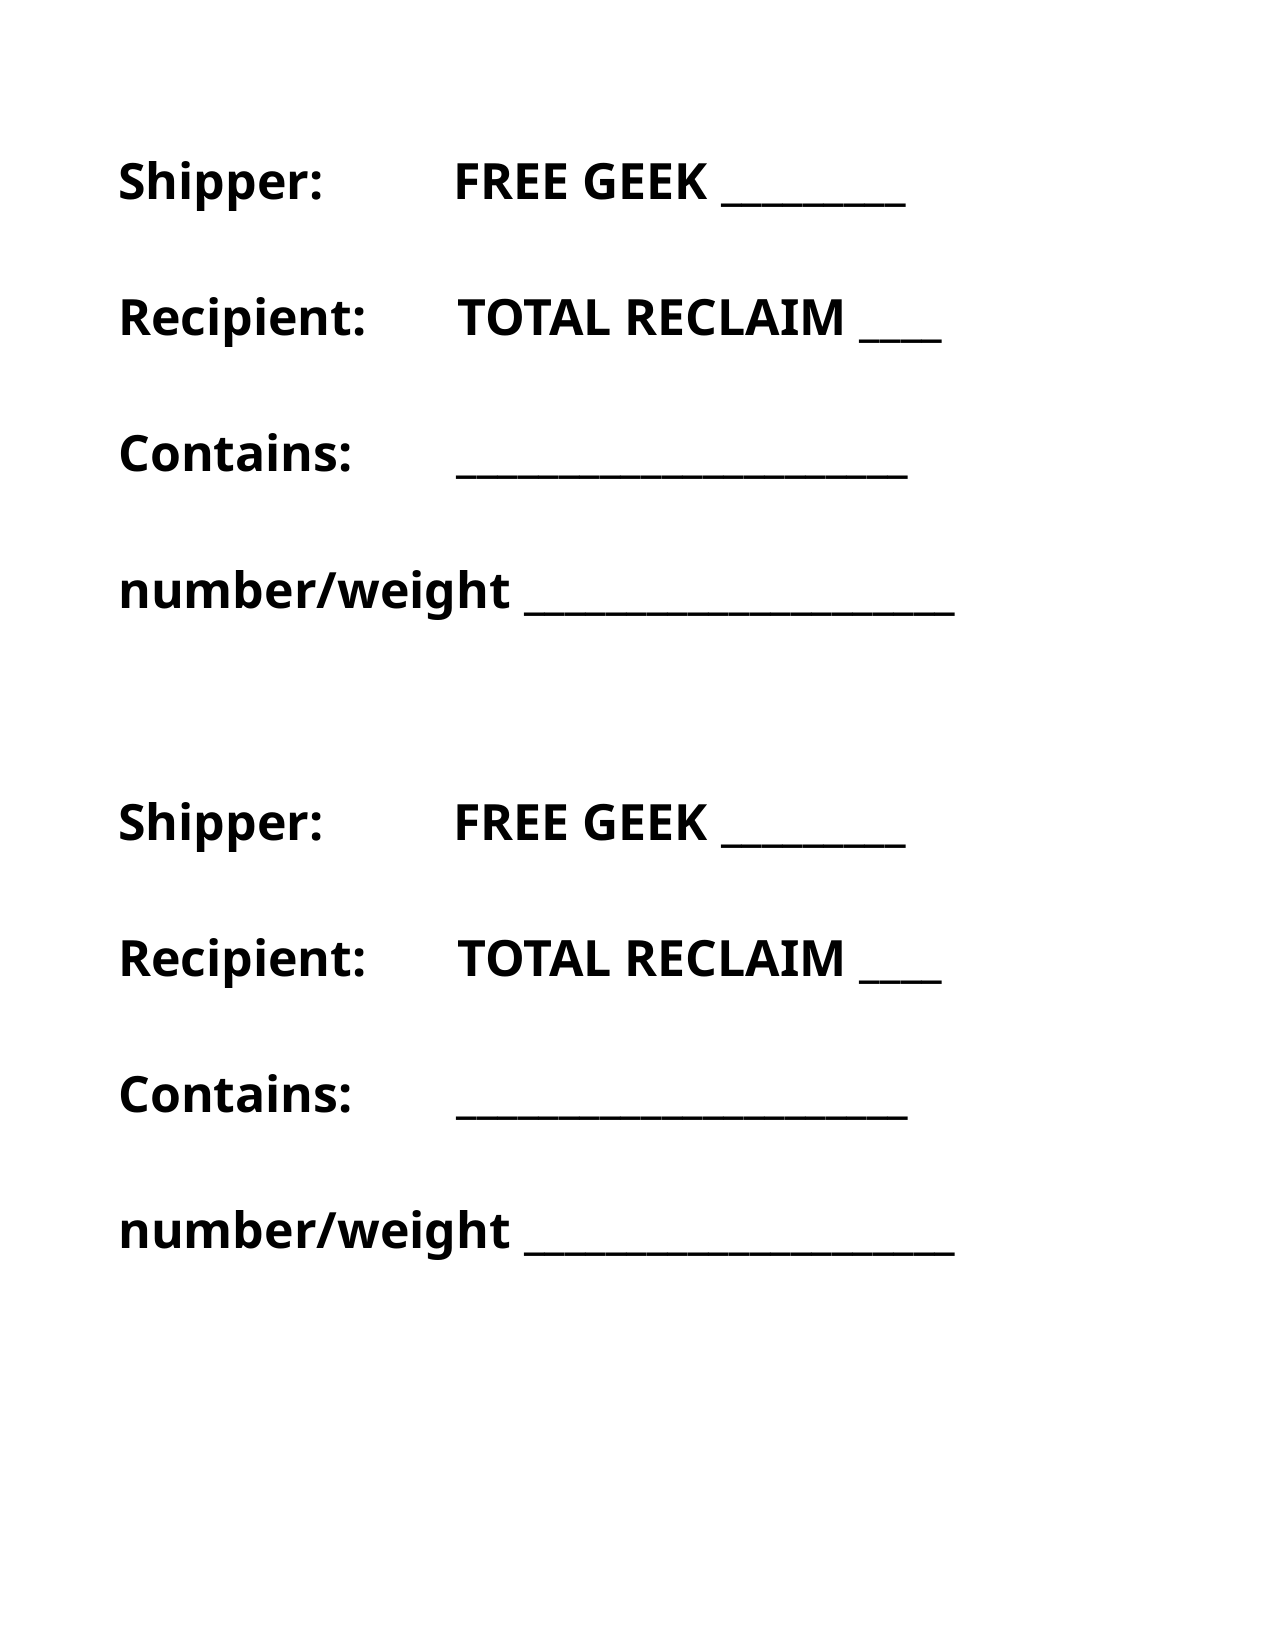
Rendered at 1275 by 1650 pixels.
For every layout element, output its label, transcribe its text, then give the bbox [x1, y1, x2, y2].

text number/weight _____________________ [118, 554, 1157, 623]
text Contains: ______________________ [118, 418, 1157, 486]
text Recipient: TOTAL RECLAIM ____ [118, 282, 1157, 350]
text Recipient: TOTAL RECLAIM ____ [118, 923, 1157, 991]
text Contains: ______________________ [118, 1059, 1157, 1127]
text number/weight _____________________ [118, 1195, 1157, 1263]
text Shipper: FREE GEEK _________ [118, 787, 1157, 855]
text Shipper: FREE GEEK _________ [118, 146, 1157, 214]
